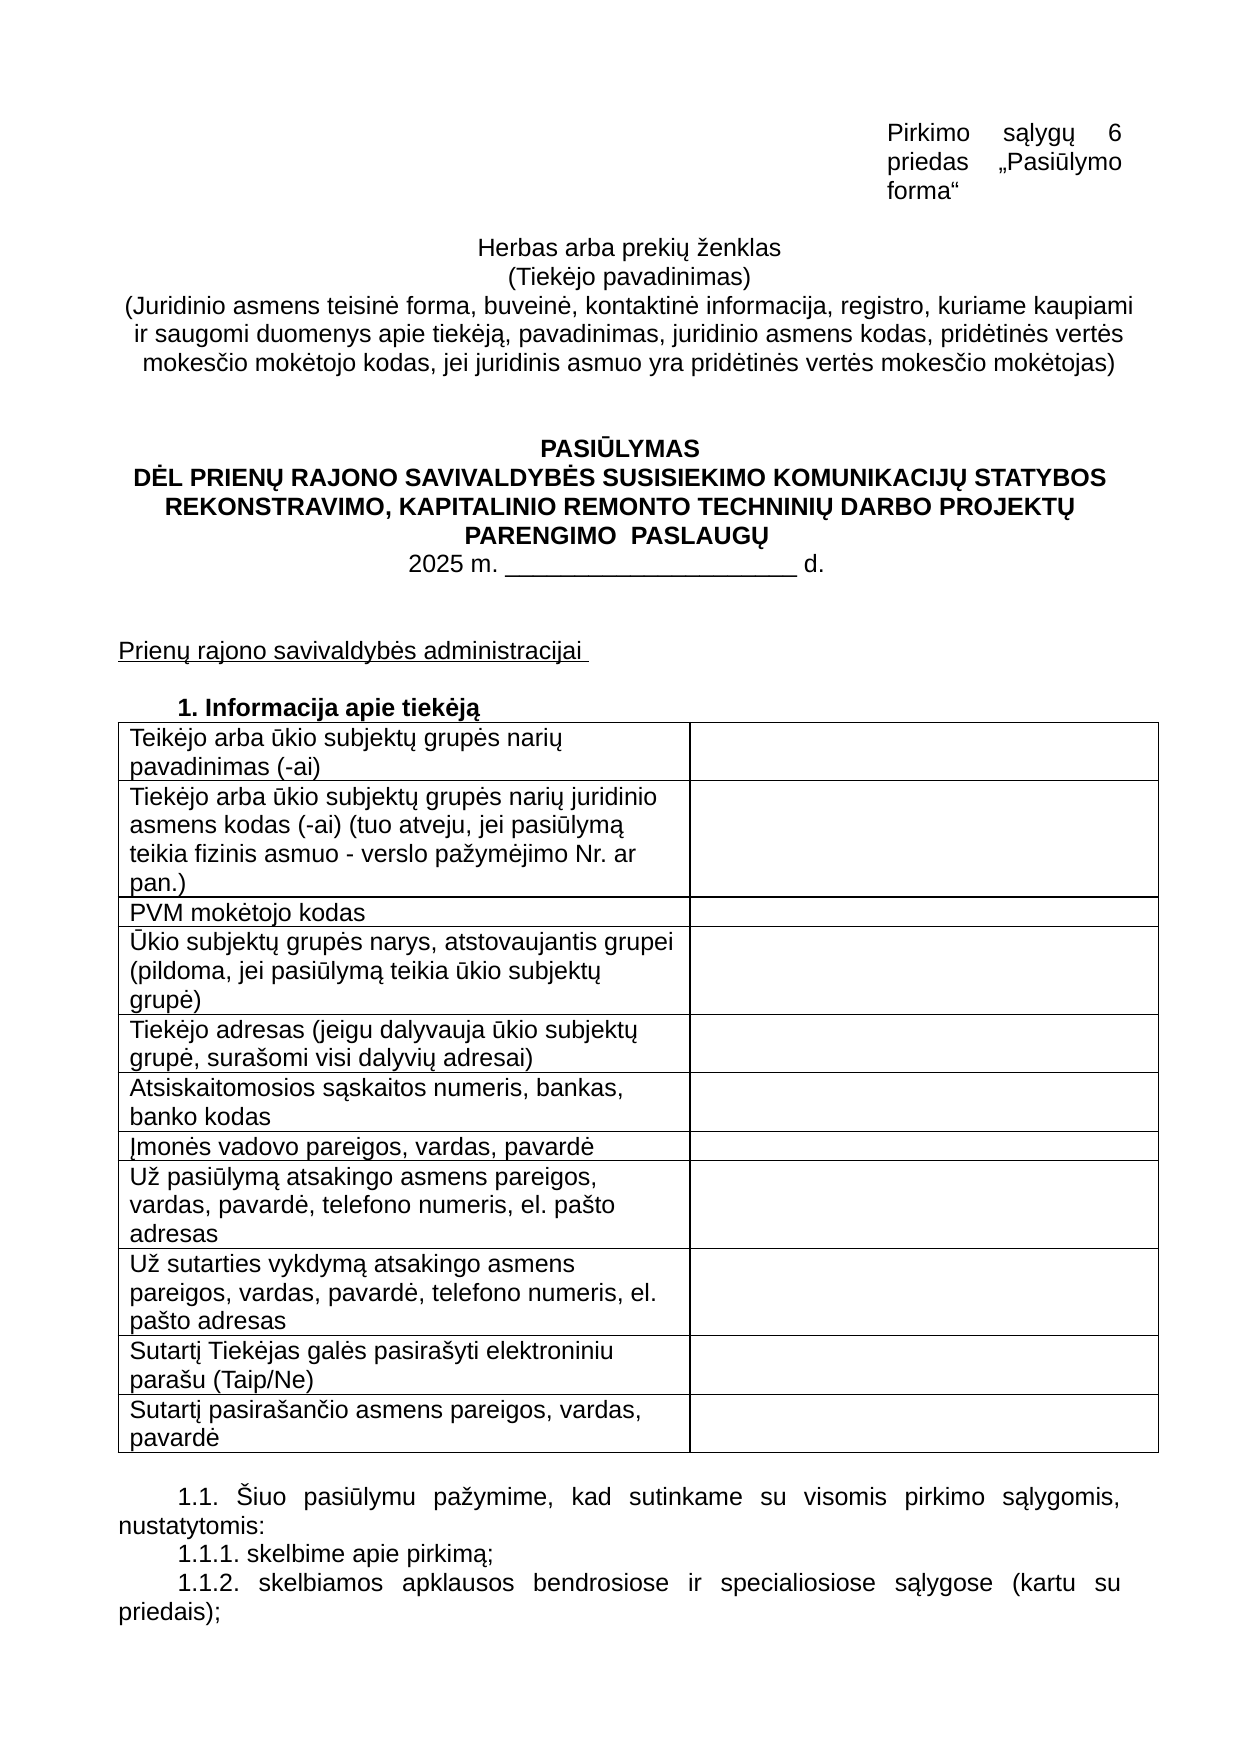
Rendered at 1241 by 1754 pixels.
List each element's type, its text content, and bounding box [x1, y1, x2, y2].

text (Tiekėjo pavadinimas) [118, 262, 1141, 291]
table_cell [691, 1073, 1158, 1131]
table_cell [691, 781, 1158, 896]
text (Juridinio asmens teisinė forma, buveinė, kontaktinė informacija, registro, kuriame kaupiami ir saugomi duomenys apie tiekėją, pavadinimas, juridinio asmens kodas, pridėtinės vertės mokesčio mokėtojo kodas, jei juridinis asmuo yra pridėtinės vertės mokesčio mokėtojas) [118, 291, 1141, 377]
subtitle Pirkimo sąlygų 6 priedas „Pasiūlymo forma“ [887, 118, 1122, 204]
text PASIŪLYMAS [118, 434, 1122, 463]
table_cell Įmonės vadovo pareigos, vardas, pavardė [119, 1132, 689, 1160]
table_header [691, 723, 1158, 780]
text 1.1.1. skelbime apie pirkimą; [118, 1539, 1122, 1568]
table_cell [691, 1015, 1158, 1072]
table_cell PVM mokėtojo kodas [119, 898, 689, 926]
table_cell Ūkio subjektų grupės narys, atstovaujantis grupei (pildoma, jei pasiūlymą teikia ūkio subjektų grupė) [119, 927, 689, 1013]
table_cell [691, 1161, 1158, 1248]
table_cell Už sutarties vykdymą atsakingo asmens pareigos, vardas, pavardė, telefono numeris, el. pašto adresas [119, 1249, 689, 1335]
table_cell [691, 1395, 1158, 1452]
table_cell Tiekėjo arba ūkio subjektų grupės narių juridinio asmens kodas (-ai) (tuo atveju, jei pasiūlymą teikia fizinis asmuo - verslo pažymėjimo Nr. ar pan.) [119, 781, 689, 896]
text DĖL PRIENŲ RAJONO SAVIVALDYBĖS SUSISIEKIMO KOMUNIKACIJŲ STATYBOS REKONSTRAVIMO, KAPITALINIO REMONTO TECHNINIŲ DARBO PROJEKTŲ PARENGIMO PASLAUGŲ [118, 463, 1122, 549]
table_cell Tiekėjo adresas (jeigu dalyvauja ūkio subjektų grupė, surašomi visi dalyvių adresai) [119, 1015, 689, 1072]
table_cell Sutartį pasirašančio asmens pareigos, vardas, pavardė [119, 1395, 689, 1452]
table_cell [691, 927, 1158, 1013]
table_cell [691, 1132, 1158, 1160]
table_cell Sutartį Tiekėjas galės pasirašyti elektroniniu parašu (Taip/Ne) [119, 1336, 689, 1393]
table_cell [691, 898, 1158, 926]
text Prienų rajono savivaldybės administracijai [118, 636, 1122, 664]
table_header Teikėjo arba ūkio subjektų grupės narių pavadinimas (-ai) [119, 723, 689, 780]
table_cell [691, 1336, 1158, 1393]
table_cell Už pasiūlymą atsakingo asmens pareigos, vardas, pavardė, telefono numeris, el. pašto adresas [119, 1161, 689, 1248]
text 1.1.2. skelbiamos apklausos bendrosiose ir specialiosiose sąlygose (kartu su priedais); [118, 1568, 1122, 1626]
text 1. Informacija apie tiekėją [118, 693, 1122, 722]
table_cell Atsiskaitomosios sąskaitos numeris, bankas, banko kodas [119, 1073, 689, 1131]
table_cell [691, 1249, 1158, 1335]
text Herbas arba prekių ženklas [118, 233, 1141, 262]
text 2025 m. _____________________ d. [118, 549, 1122, 578]
text 1.1. Šiuo pasiūlymu pažymime, kad sutinkame su visomis pirkimo sąlygomis, nustatytomis: [118, 1482, 1122, 1539]
